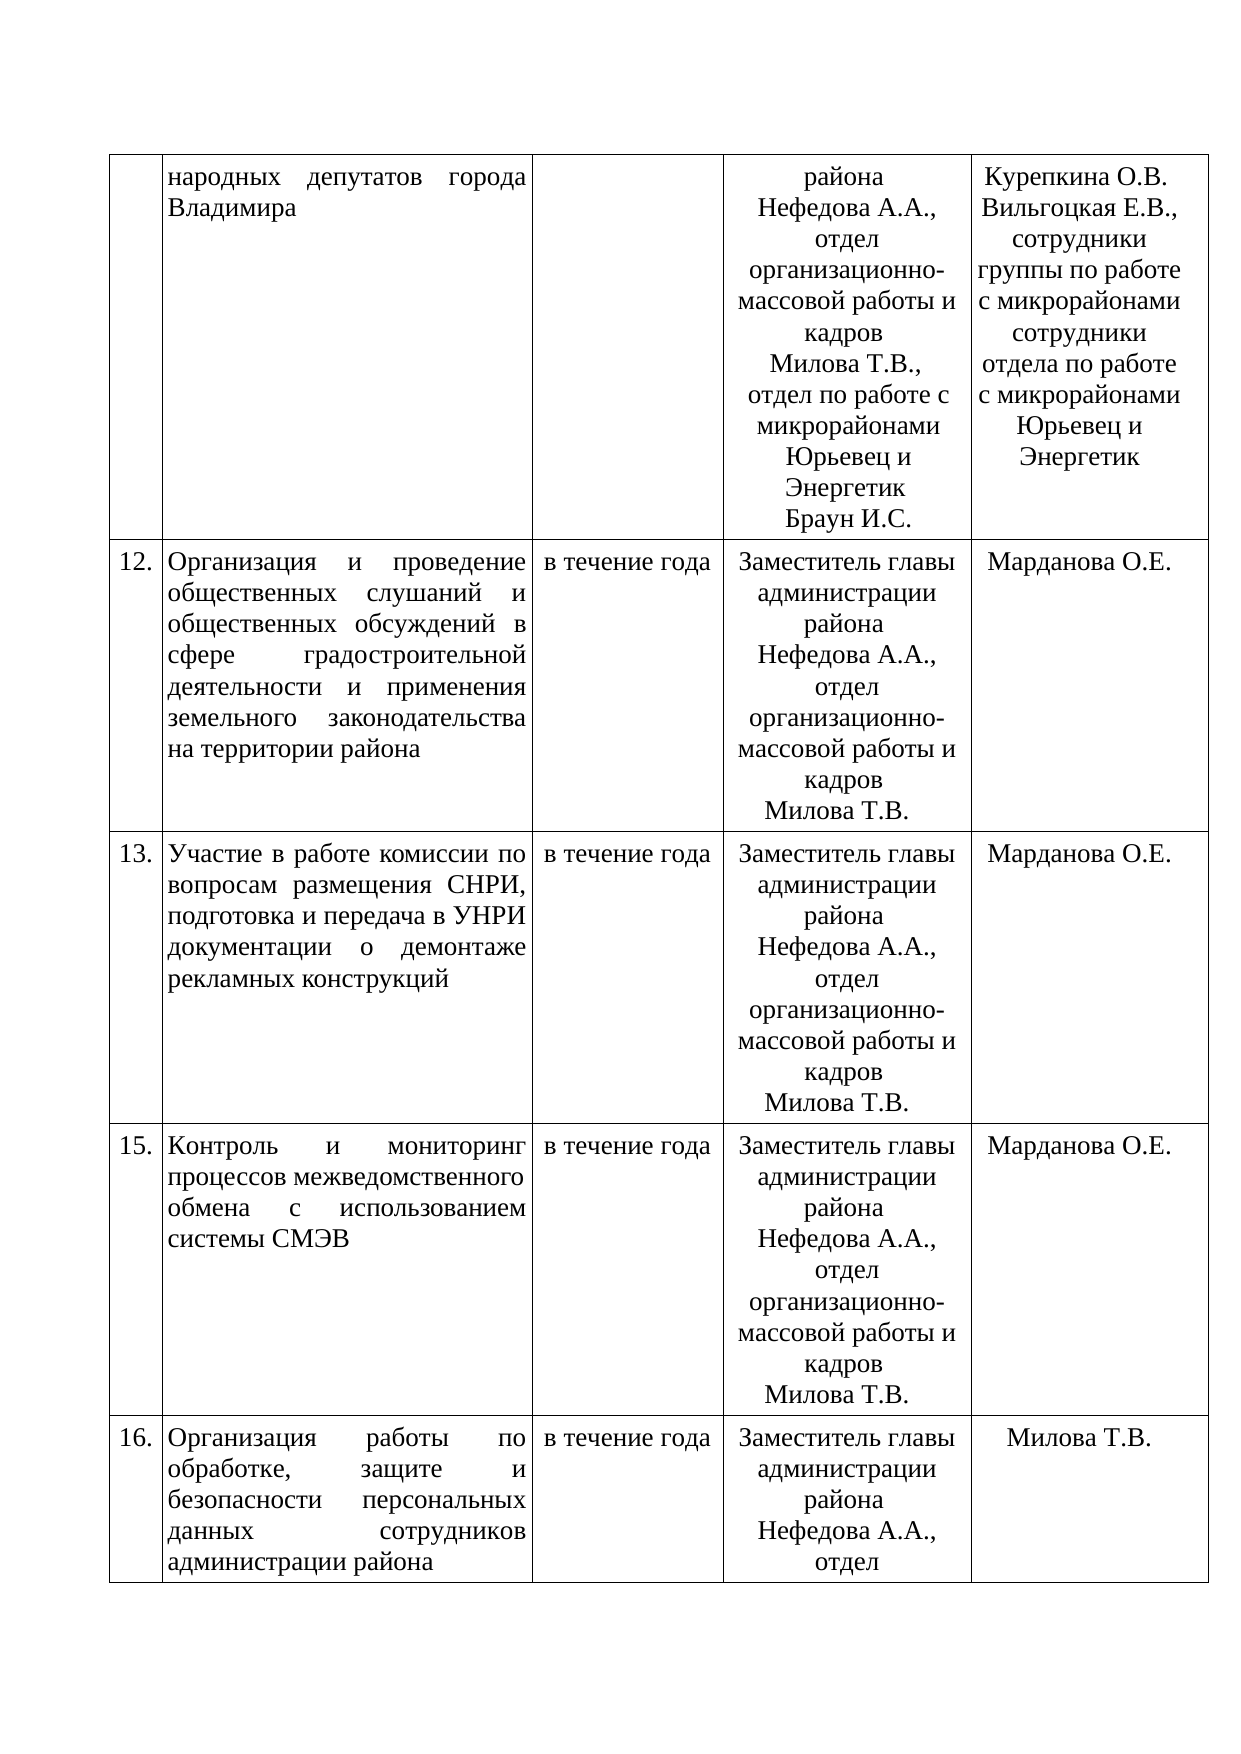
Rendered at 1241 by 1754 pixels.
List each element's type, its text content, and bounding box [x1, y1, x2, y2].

table_cell района Нефедова А.А., отдел организационно-массовой работы и кадров Милова Т.В., отдел по работе с микрорайонами Юрьевец и Энергетик Браун И.С. [724, 155, 971, 539]
table_cell народных депутатов города Владимира [163, 155, 532, 539]
table_cell Контроль и мониторинг процессов межведомственного обмена с использованием системы СМЭВ [163, 1124, 532, 1415]
table_cell в течение года [533, 1416, 723, 1582]
table_cell [110, 155, 162, 539]
table_cell Заместитель главы администрации района Нефедова А.А., отдел организационно-массовой работы и кадров Милова Т.В. [724, 832, 971, 1123]
table_cell [533, 155, 723, 539]
table_cell в течение года [533, 1124, 723, 1415]
table_cell Заместитель главы администрации района Нефедова А.А., отдел организационно-массовой работы и кадров Милова Т.В. [724, 1124, 971, 1415]
table_cell Марданова О.Е. [972, 1124, 1208, 1415]
table_cell Организация работы по обработке, защите и безопасности персональных данных сотрудников администрации района [163, 1416, 532, 1582]
table_cell Марданова О.Е. [972, 540, 1208, 831]
table_cell 15. [110, 1124, 162, 1415]
table_cell 16. [110, 1416, 162, 1582]
table_cell Марданова О.Е. [972, 832, 1208, 1123]
table_cell Участие в работе комиссии по вопросам размещения СНРИ, подготовка и передача в УНРИ документации о демонтаже рекламных конструкций [163, 832, 532, 1123]
table_cell в течение года [533, 832, 723, 1123]
table_cell Курепкина О.В. Вильгоцкая Е.В., сотрудники группы по работе с микрорайонами сотрудники отдела по работе с микрорайонами Юрьевец и Энергетик [972, 155, 1208, 539]
table_cell 12. [110, 540, 162, 831]
table_cell Заместитель главы администрации района Нефедова А.А., отдел организационно-массовой работы и кадров Милова Т.В. [724, 540, 971, 831]
table_cell 13. [110, 832, 162, 1123]
table_cell Милова Т.В. [972, 1416, 1208, 1582]
table_cell Заместитель главы администрации района Нефедова А.А., отдел [724, 1416, 971, 1582]
table_cell в течение года [533, 540, 723, 831]
table_cell Организация и проведение общественных слушаний и общественных обсуждений в сфере градостроительной деятельности и применения земельного законодательства на территории района [163, 540, 532, 831]
